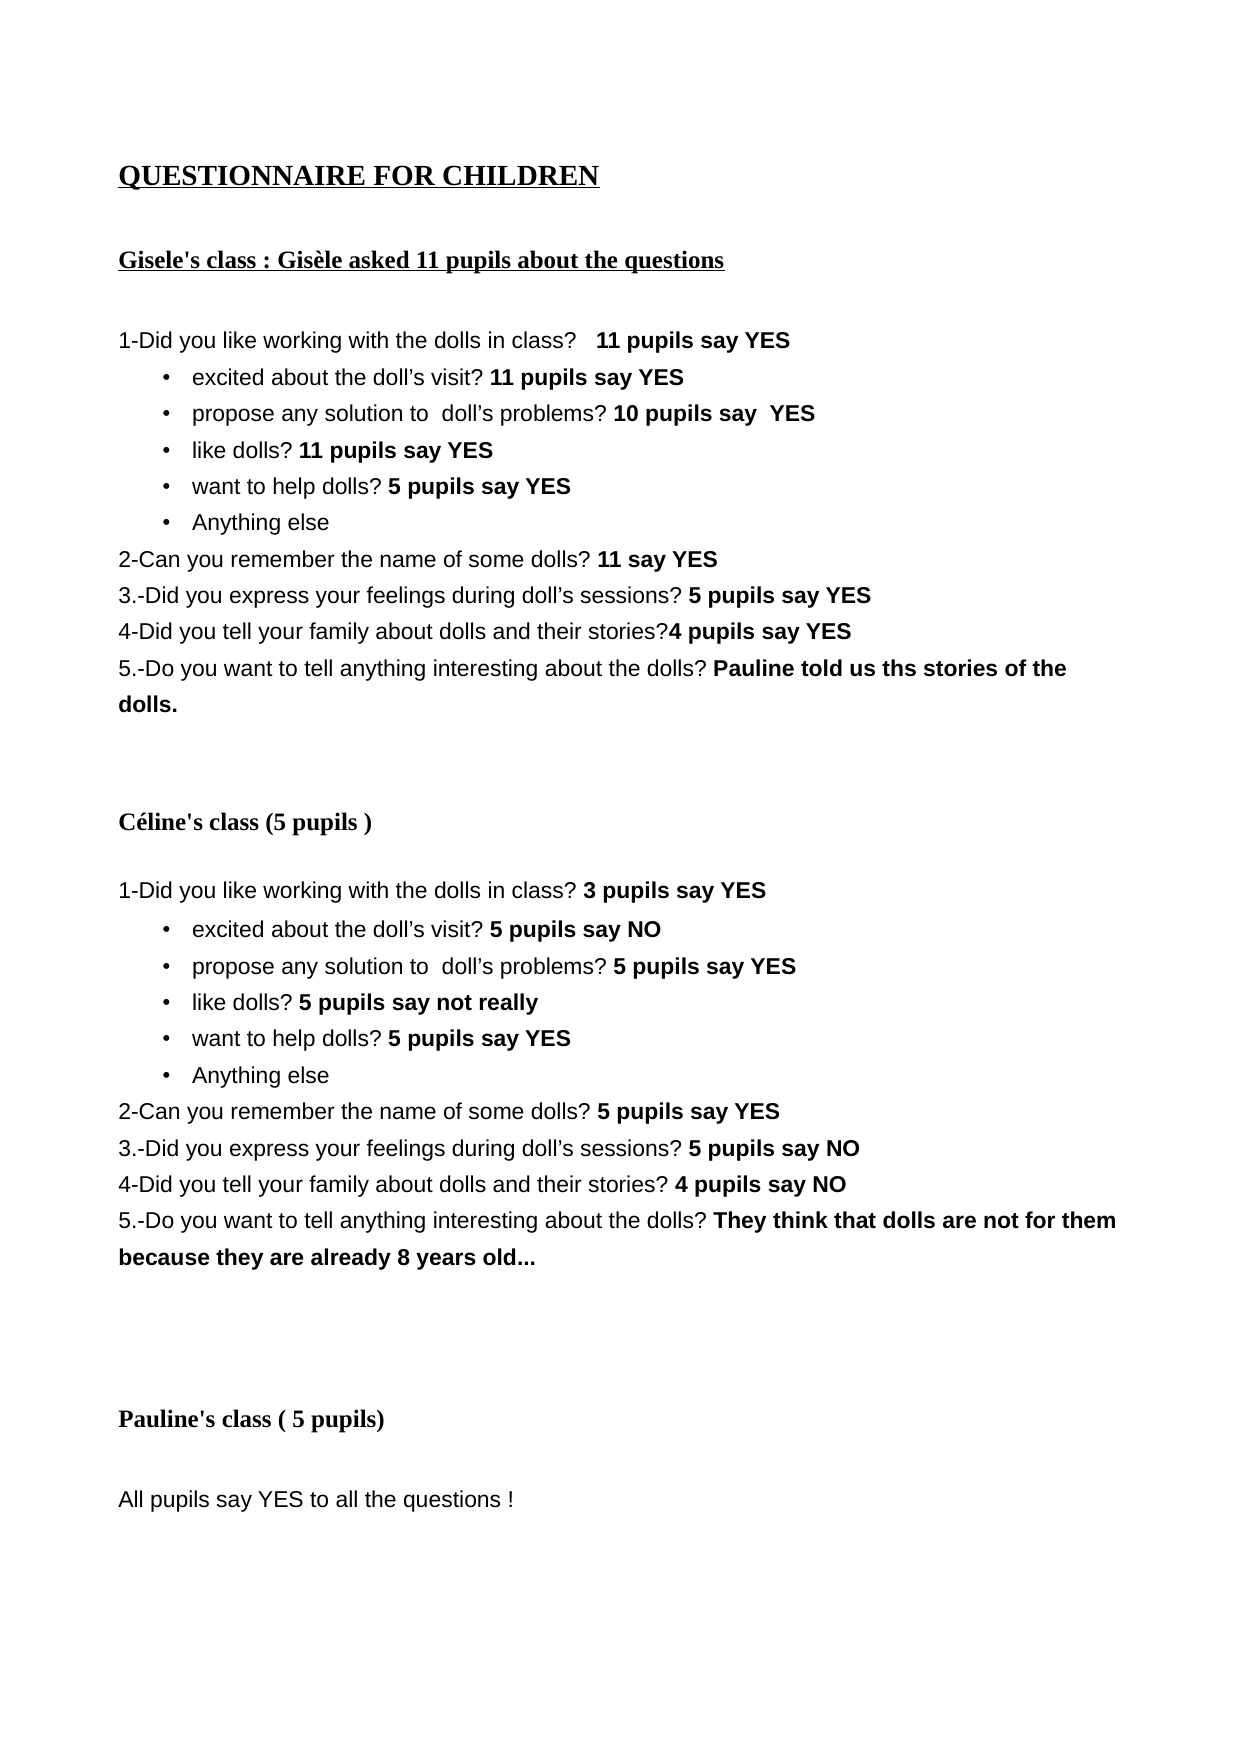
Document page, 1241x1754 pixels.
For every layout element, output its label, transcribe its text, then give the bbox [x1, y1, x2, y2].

list like dolls? 11 pupils say YES [162, 437, 1122, 463]
list want to help dolls? 5 pupils say YES [162, 473, 1122, 499]
text QUESTIONNAIRE FOR CHILDREN [118, 158, 1122, 191]
list propose any solution to doll’s problems? 5 pupils say YES [162, 953, 1122, 979]
list propose any solution to doll’s problems? 10 pupils say YES [162, 400, 1122, 427]
text 4-Did you tell your family about dolls and their stories? 4 pupils say NO [118, 1171, 1122, 1197]
text 5.-Do you want to tell anything interesting about the dolls? They think that dolls are not for them because they are already 8 years old... [118, 1207, 1122, 1270]
text 3.-Did you express your feelings during doll’s sessions? 5 pupils say YES [118, 582, 1122, 608]
text 4-Did you tell your family about dolls and their stories?4 pupils say YES [118, 618, 1122, 645]
text 5.-Do you want to tell anything interesting about the dolls? Pauline told us ths stories of the dolls. [118, 655, 1122, 717]
list excited about the doll’s visit? 5 pupils say NO [162, 916, 1122, 943]
text Pauline's class ( 5 pupils) [118, 1404, 1122, 1432]
text All pupils say YES to all the questions ! [118, 1486, 1122, 1512]
list like dolls? 5 pupils say not really [162, 989, 1122, 1015]
text 2-Can you remember the name of some dolls? 5 pupils say YES [118, 1098, 1122, 1124]
text 3.-Did you express your feelings during doll’s sessions? 5 pupils say NO [118, 1134, 1122, 1161]
text Gisele's class : Gisèle asked 11 pupils about the questions [118, 245, 1122, 274]
text 2-Can you remember the name of some dolls? 11 say YES [118, 546, 1122, 572]
list want to help dolls? 5 pupils say YES [162, 1025, 1122, 1052]
list Anything else [162, 509, 1122, 536]
text 1-Did you like working with the dolls in class? 11 pupils say YES [118, 327, 1122, 354]
list excited about the doll’s visit? 11 pupils say YES [162, 364, 1122, 390]
text Céline's class (5 pupils ) [118, 807, 1122, 836]
text 1-Did you like working with the dolls in class? 3 pupils say YES [118, 849, 1122, 904]
list Anything else [162, 1062, 1122, 1088]
